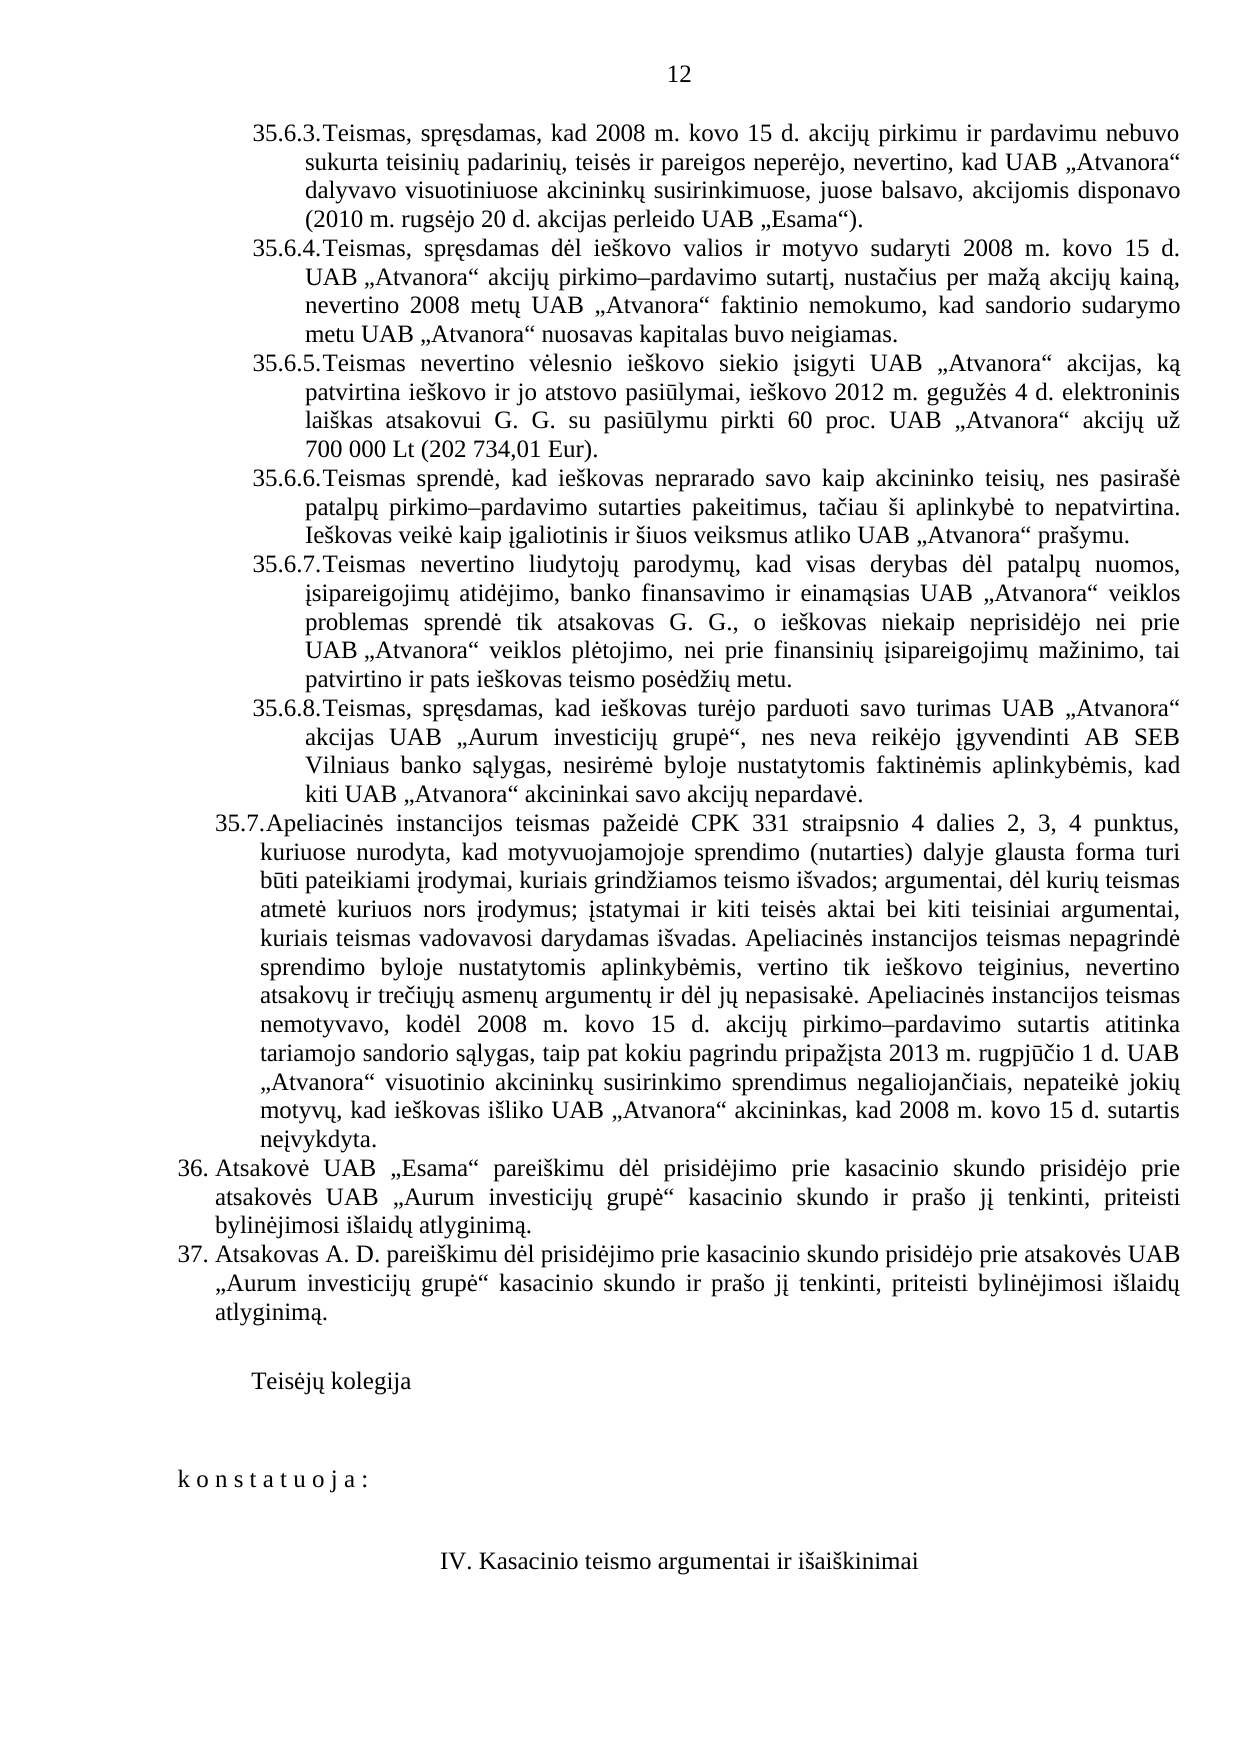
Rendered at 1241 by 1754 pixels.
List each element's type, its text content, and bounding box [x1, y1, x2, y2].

text 36. Atsakovė UAB „Esama“ pareiškimu dėl prisidėjimo prie kasacinio skundo prisidėjo prie atsakovės UAB „Aurum investicijų grupė“ kasacinio skundo ir prašo jį tenkinti, priteisti bylinėjimosi išlaidų atlyginimą. [177, 1153, 1181, 1239]
text k o n s t a t u o j a : [177, 1464, 1181, 1493]
text 37. Atsakovas A. D. pareiškimu dėl prisidėjimo prie kasacinio skundo prisidėjo prie atsakovės UAB „Aurum investicijų grupė“ kasacinio skundo ir prašo jį tenkinti, priteisti bylinėjimosi išlaidų atlyginimą. [177, 1239, 1181, 1326]
text 35.6.4. Teismas, spręsdamas dėl ieškovo valios ir motyvo sudaryti 2008 m. kovo 15 d. UAB „Atvanora“ akcijų pirkimo–pardavimo sutartį, nustačius per mažą akcijų kainą, nevertino 2008 metų UAB „Atvanora“ faktinio nemokumo, kad sandorio sudarymo metu UAB „Atvanora“ nuosavas kapitalas buvo neigiamas. [252, 233, 1181, 348]
text IV. Kasacinio teismo argumentai ir išaiškinimai [177, 1546, 1181, 1575]
text 35.6.3. Teismas, spręsdamas, kad 2008 m. kovo 15 d. akcijų pirkimu ir pardavimu nebuvo sukurta teisinių padarinių, teisės ir pareigos neperėjo, nevertino, kad UAB „Atvanora“ dalyvavo visuotiniuose akcininkų susirinkimuose, juose balsavo, akcijomis disponavo (2010 m. rugsėjo 20 d. akcijas perleido UAB „Esama“). [252, 118, 1181, 233]
text 35.6.5. Teismas nevertino vėlesnio ieškovo siekio įsigyti UAB „Atvanora“ akcijas, ką patvirtina ieškovo ir jo atstovo pasiūlymai, ieškovo 2012 m. gegužės 4 d. elektroninis laiškas atsakovui G. G. su pasiūlymu pirkti 60 proc. UAB „Atvanora“ akcijų už 700 000 Lt (202 734,01 Eur). [252, 348, 1181, 463]
text 35.7. Apeliacinės instancijos teismas pažeidė CPK 331 straipsnio 4 dalies 2, 3, 4 punktus, kuriuose nurodyta, kad motyvuojamojoje sprendimo (nutarties) dalyje glausta forma turi būti pateikiami įrodymai, kuriais grindžiamos teismo išvados; argumentai, dėl kurių teismas atmetė kuriuos nors įrodymus; įstatymai ir kiti teisės aktai bei kiti teisiniai argumentai, kuriais teismas vadovavosi darydamas išvadas. Apeliacinės instancijos teismas nepagrindė sprendimo byloje nustatytomis aplinkybėmis, vertino tik ieškovo teiginius, nevertino atsakovų ir trečiųjų asmenų argumentų ir dėl jų nepasisakė. Apeliacinės instancijos teismas nemotyvavo, kodėl 2008 m. kovo 15 d. akcijų pirkimo–pardavimo sutartis atitinka tariamojo sandorio sąlygas, taip pat kokiu pagrindu pripažįsta 2013 m. rugpjūčio 1 d. UAB „Atvanora“ visuotinio akcininkų susirinkimo sprendimus negaliojančiais, nepateikė jokių motyvų, kad ieškovas išliko UAB „Atvanora“ akcininkas, kad 2008 m. kovo 15 d. sutartis neįvykdyta. [215, 808, 1181, 1153]
text 35.6.6. Teismas sprendė, kad ieškovas neprarado savo kaip akcininko teisių, nes pasirašė patalpų pirkimo–pardavimo sutarties pakeitimus, tačiau ši aplinkybė to nepatvirtina. Ieškovas veikė kaip įgaliotinis ir šiuos veiksmus atliko UAB „Atvanora“ prašymu. [252, 463, 1181, 549]
text Teisėjų kolegija [177, 1366, 1179, 1395]
text 35.6.7. Teismas nevertino liudytojų parodymų, kad visas derybas dėl patalpų nuomos, įsipareigojimų atidėjimo, banko finansavimo ir einamąsias UAB „Atvanora“ veiklos problemas sprendė tik atsakovas G. G., o ieškovas niekaip neprisidėjo nei prie UAB „Atvanora“ veiklos plėtojimo, nei prie finansinių įsipareigojimų mažinimo, tai patvirtino ir pats ieškovas teismo posėdžių metu. [252, 549, 1181, 693]
text 35.6.8. Teismas, spręsdamas, kad ieškovas turėjo parduoti savo turimas UAB „Atvanora“ akcijas UAB „Aurum investicijų grupė“, nes neva reikėjo įgyvendinti AB SEB Vilniaus banko sąlygas, nesirėmė byloje nustatytomis faktinėmis aplinkybėmis, kad kiti UAB „Atvanora“ akcininkai savo akcijų nepardavė. [252, 693, 1181, 808]
